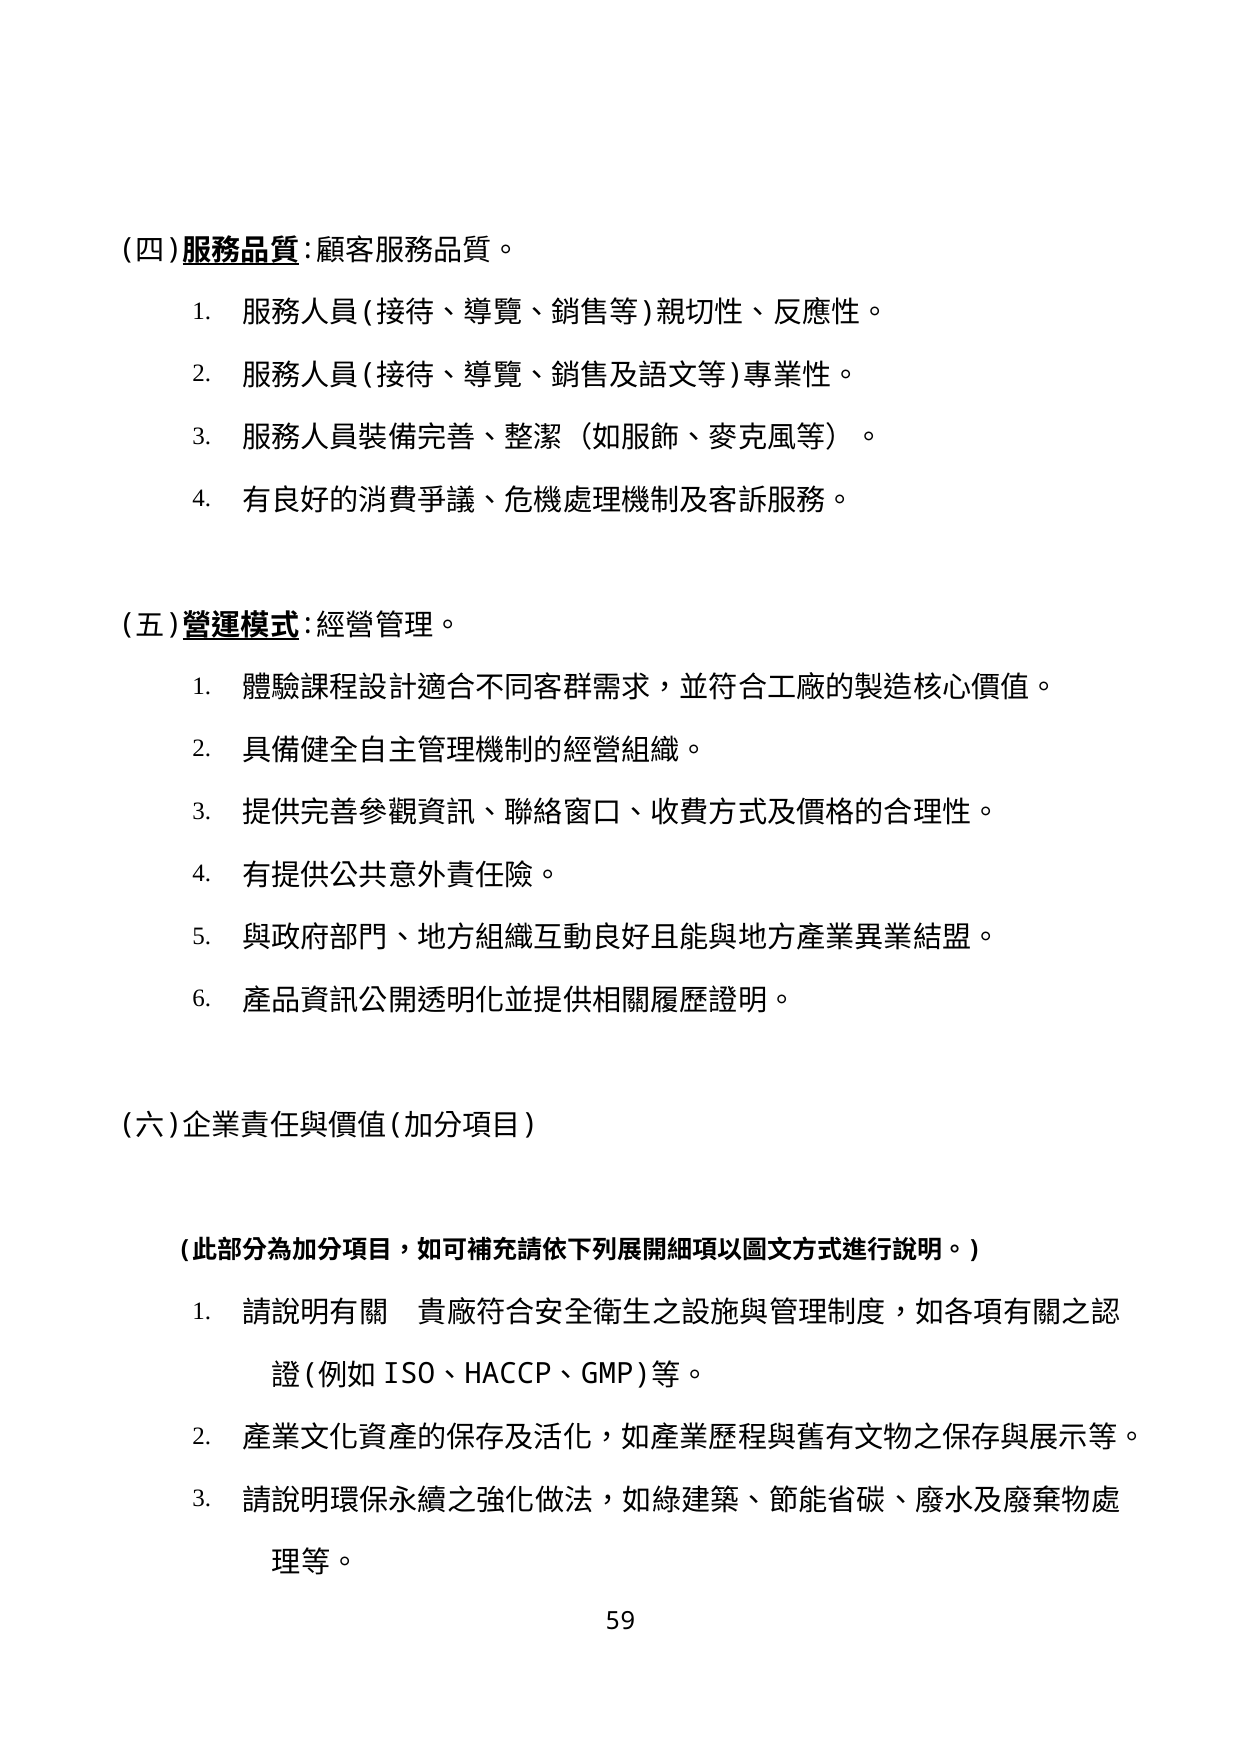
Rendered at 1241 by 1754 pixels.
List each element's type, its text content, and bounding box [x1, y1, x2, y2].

list 產業文化資產的保存及活化，如產業歷程與舊有文物之保存與展示等。 [192, 1393, 1122, 1456]
list 具備健全自主管理機制的經營組織。 [192, 706, 1122, 768]
list 服務人員裝備完善、整潔（如服飾、麥克風等）。 [192, 393, 1122, 456]
text (六)企業責任與價值(加分項目) [118, 1081, 1122, 1143]
text (五)營運模式:經營管理。 [118, 581, 1122, 643]
list 服務人員(接待、導覽、銷售及語文等)專業性。 [192, 331, 1122, 393]
list 提供完善參觀資訊、聯絡窗口、收費方式及價格的合理性。 [192, 768, 1122, 831]
list 體驗課程設計適合不同客群需求，並符合工廠的製造核心價值。 [192, 643, 1122, 706]
list 有良好的消費爭議、危機處理機制及客訴服務。 [192, 456, 1122, 518]
list 有提供公共意外責任險。 [192, 831, 1122, 893]
list 與政府部門、地方組織互動良好且能與地方產業異業結盟。 [192, 893, 1122, 956]
list 產品資訊公開透明化並提供相關履歷證明。 [192, 956, 1122, 1018]
list 請說明環保永續之強化做法，如綠建築、節能省碳、廢水及廢棄物處理等。 [192, 1456, 1122, 1581]
list 服務人員(接待、導覽、銷售等)親切性、反應性。 [192, 268, 1122, 331]
text (此部分為加分項目，如可補充請依下列展開細項以圖文方式進行說明。) [177, 1206, 1122, 1268]
list 請說明有關 貴廠符合安全衛生之設施與管理制度，如各項有關之認證(例如ISO、HACCP、GMP)等。 [192, 1268, 1122, 1393]
text (四)服務品質:顧客服務品質。 [118, 206, 1122, 268]
